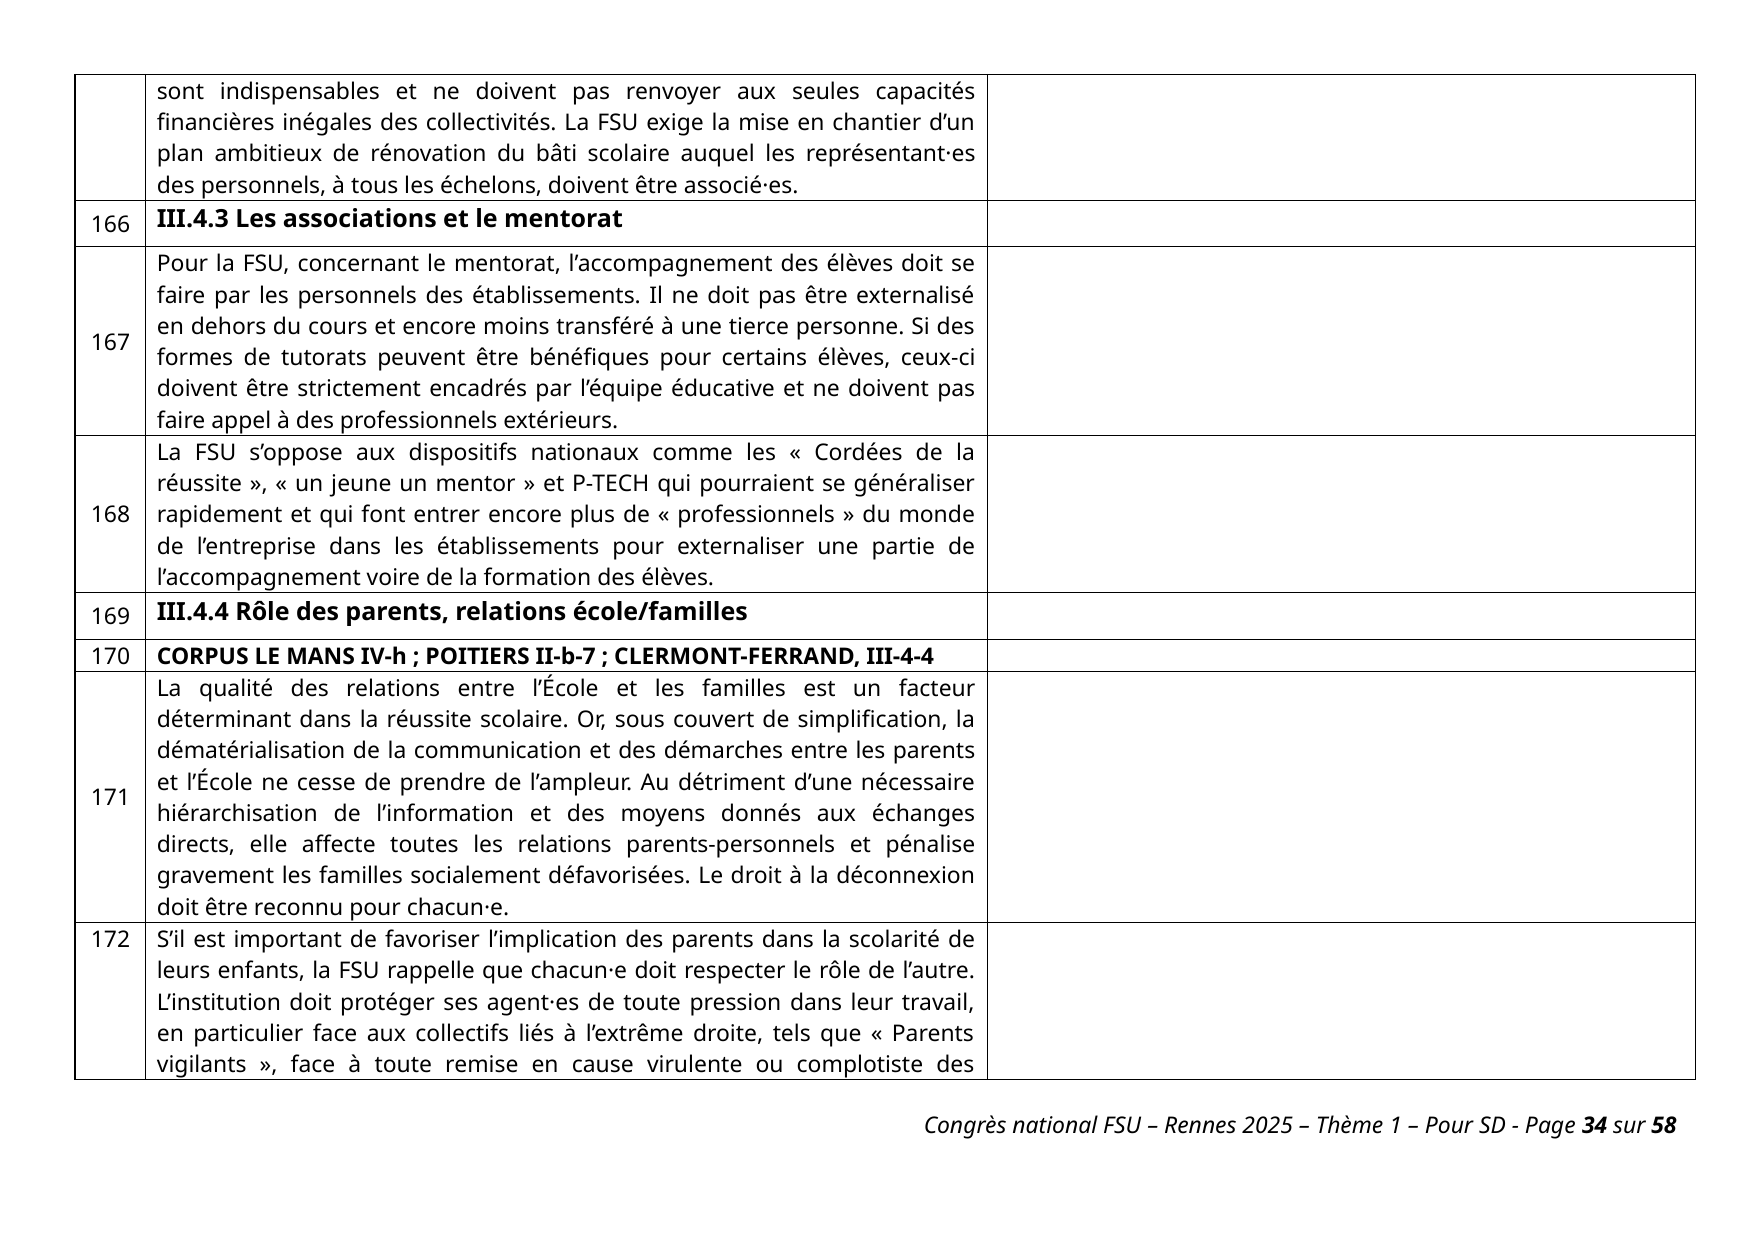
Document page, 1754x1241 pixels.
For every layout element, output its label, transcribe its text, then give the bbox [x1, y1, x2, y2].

table_cell 169 [76, 593, 145, 638]
table_cell [988, 593, 1695, 638]
table_cell 171 [76, 672, 145, 922]
table_cell S’il est important de favoriser l’implication des parents dans la scolarité de leurs enfants, la FSU rappelle que chacun·e doit respecter le rôle de l’autre. L’institution doit protéger ses agent·es de toute pression dans leur travail, en particulier face aux collectifs liés à l’extrême droite, tels que « Parents vigilants », face à toute remise en cause virulente ou complotiste des [146, 923, 987, 1079]
table_cell [988, 75, 1695, 200]
table_cell [988, 201, 1695, 246]
table_cell 172 [76, 923, 145, 1079]
table_cell La FSU s’oppose aux dispositifs nationaux comme les « Cordées de la réussite », « un jeune un mentor » et P-TECH qui pourraient se généraliser rapidement et qui font entrer encore plus de « professionnels » du monde de l’entreprise dans les établissements pour externaliser une partie de l’accompagnement voire de la formation des élèves. [146, 436, 987, 592]
table_cell sont indispensables et ne doivent pas renvoyer aux seules capacités financières inégales des collectivités. La FSU exige la mise en chantier d’un plan ambitieux de rénovation du bâti scolaire auquel les représentant·es des personnels, à tous les échelons, doivent être associé·es. [146, 75, 987, 200]
table_cell [988, 640, 1695, 671]
table_cell [988, 247, 1695, 435]
table_cell 170 [76, 640, 145, 671]
table_cell 166 [76, 201, 145, 246]
table_cell [76, 75, 145, 200]
table_cell La qualité des relations entre l’École et les familles est un facteur déterminant dans la réussite scolaire. Or, sous couvert de simplification, la dématérialisation de la communication et des démarches entre les parents et l’École ne cesse de prendre de l’ampleur. Au détriment d’une nécessaire hiérarchisation de l’information et des moyens donnés aux échanges directs, elle affecte toutes les relations parents-personnels et pénalise gravement les familles socialement défavorisées. Le droit à la déconnexion doit être reconnu pour chacun·e. [146, 672, 987, 922]
table_cell Pour la FSU, concernant le mentorat, l’accompagnement des élèves doit se faire par les personnels des établissements. Il ne doit pas être externalisé en dehors du cours et encore moins transféré à une tierce personne. Si des formes de tutorats peuvent être bénéfiques pour certains élèves, ceux-ci doivent être strictement encadrés par l’équipe éducative et ne doivent pas faire appel à des professionnels extérieurs. [146, 247, 987, 435]
table_cell CORPUS LE MANS IV-h ; POITIERS II-b-7 ; CLERMONT-FERRAND, III-4-4 [146, 640, 987, 671]
table_cell III.4.4 Rôle des parents, relations école/familles [146, 593, 987, 638]
table_cell III.4.3 Les associations et le mentorat [146, 201, 987, 246]
table_cell [988, 923, 1695, 1079]
table_cell [988, 672, 1695, 922]
table_cell [988, 436, 1695, 592]
table_cell 168 [76, 436, 145, 592]
table_cell 167 [76, 247, 145, 435]
